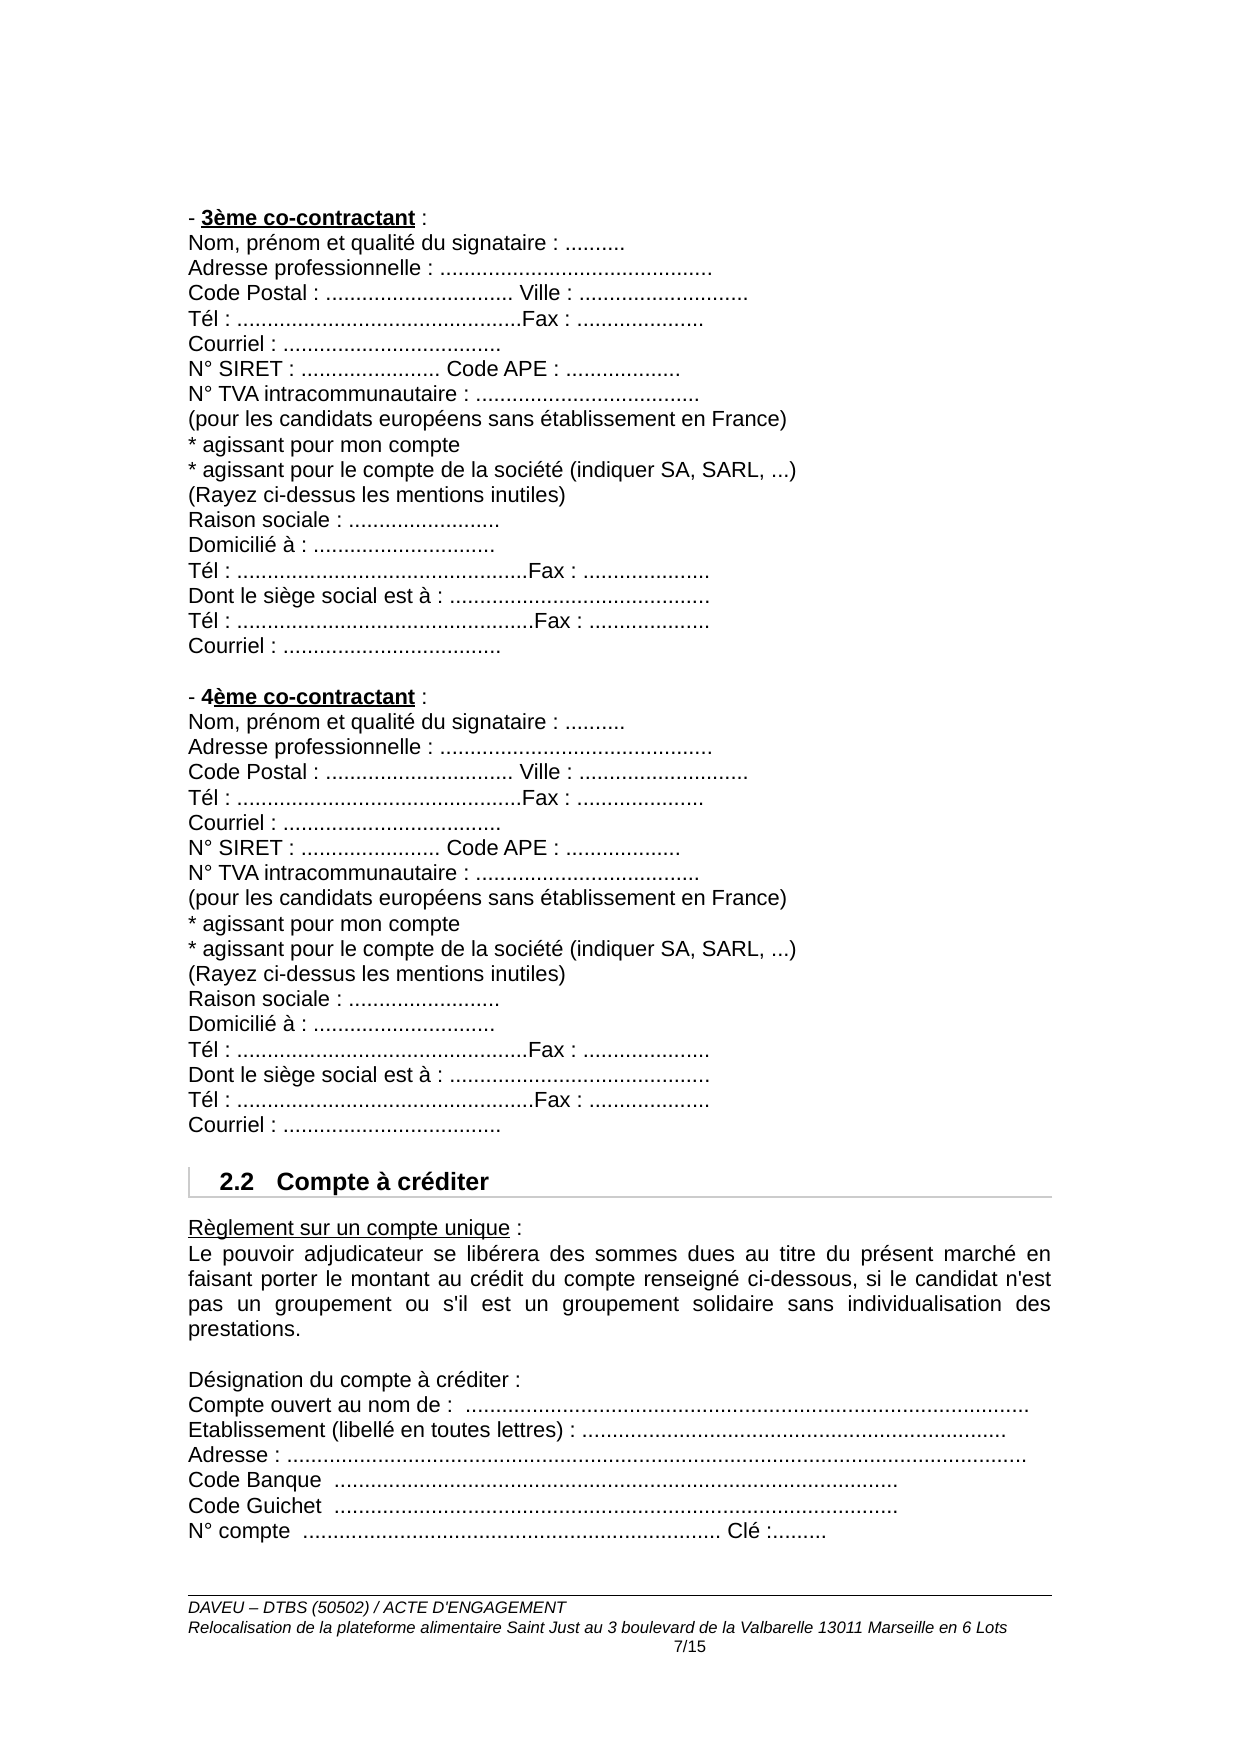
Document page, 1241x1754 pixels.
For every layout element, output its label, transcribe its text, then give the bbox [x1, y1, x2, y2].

text Adresse professionnelle : ............................................. [188, 255, 1052, 280]
text Compte ouvert au nom de : ............................................................................................. [188, 1392, 1052, 1417]
text (Rayez ci-dessus les mentions inutiles) [188, 482, 1052, 507]
text Tél : .................................................Fax : .................... [188, 608, 1052, 633]
text Raison sociale : ......................... [188, 507, 1052, 532]
text Domicilié à : .............................. [188, 532, 1052, 557]
text N° TVA intracommunautaire : ..................................... [188, 381, 1052, 406]
text N° SIRET : ....................... Code APE : ................... [188, 835, 1052, 860]
text Raison sociale : ......................... [188, 986, 1052, 1011]
text Courriel : .................................... [188, 809, 1052, 835]
text Tél : ...............................................Fax : ..................... [188, 784, 1052, 809]
text Code Guichet ............................................................................................. [188, 1493, 1052, 1518]
text Code Postal : ............................... Ville : ............................ [188, 759, 1052, 784]
text Etablissement (libellé en toutes lettres) : ...................................................................... [188, 1417, 1052, 1442]
text Nom, prénom et qualité du signataire : .......... [188, 709, 1052, 734]
text Règlement sur un compte unique : [188, 1215, 1052, 1241]
text * agissant pour mon compte [188, 431, 1052, 457]
text Tél : ................................................Fax : ..................... [188, 557, 1052, 583]
text Désignation du compte à créditer : [188, 1367, 1052, 1392]
text (Rayez ci-dessus les mentions inutiles) [188, 961, 1052, 986]
text Adresse professionnelle : ............................................. [188, 734, 1052, 759]
text Dont le siège social est à : ........................................... [188, 583, 1052, 608]
text Dont le siège social est à : ........................................... [188, 1062, 1052, 1087]
text Le pouvoir adjudicateur se libérera des sommes dues au titre du présent marché en faisant porter le montant au crédit du compte renseigné ci-dessous, si le candidat n'est pas un groupement ou s'il est un groupement solidaire sans individualisation des prestations. [188, 1241, 1052, 1341]
text - 4ème co-contractant : [188, 683, 1052, 709]
text (pour les candidats européens sans établissement en France) [188, 406, 1052, 431]
text Tél : ................................................Fax : ..................... [188, 1036, 1052, 1062]
text * agissant pour le compte de la société (indiquer SA, SARL, ...) [188, 457, 1052, 482]
text (pour les candidats européens sans établissement en France) [188, 885, 1052, 910]
text Courriel : .................................... [188, 1112, 1052, 1137]
text N° SIRET : ....................... Code APE : ................... [188, 356, 1052, 381]
text * agissant pour mon compte [188, 910, 1052, 936]
text Tél : ...............................................Fax : ..................... [188, 305, 1052, 331]
text Courriel : .................................... [188, 633, 1052, 658]
text Nom, prénom et qualité du signataire : .......... [188, 230, 1052, 255]
text N° TVA intracommunautaire : ..................................... [188, 860, 1052, 885]
text N° compte ..................................................................... Clé :......... [188, 1518, 1052, 1543]
text Tél : .................................................Fax : .................... [188, 1087, 1052, 1112]
subtitle Compte à créditer [190, 1167, 1052, 1196]
text - 3ème co-contractant : [188, 204, 1052, 230]
text Courriel : .................................... [188, 331, 1052, 356]
text * agissant pour le compte de la société (indiquer SA, SARL, ...) [188, 936, 1052, 961]
text Adresse : .......................................................................................................................... [188, 1442, 1052, 1467]
text Domicilié à : .............................. [188, 1011, 1052, 1036]
text Code Postal : ............................... Ville : ............................ [188, 280, 1052, 305]
text Code Banque ............................................................................................. [188, 1467, 1052, 1493]
